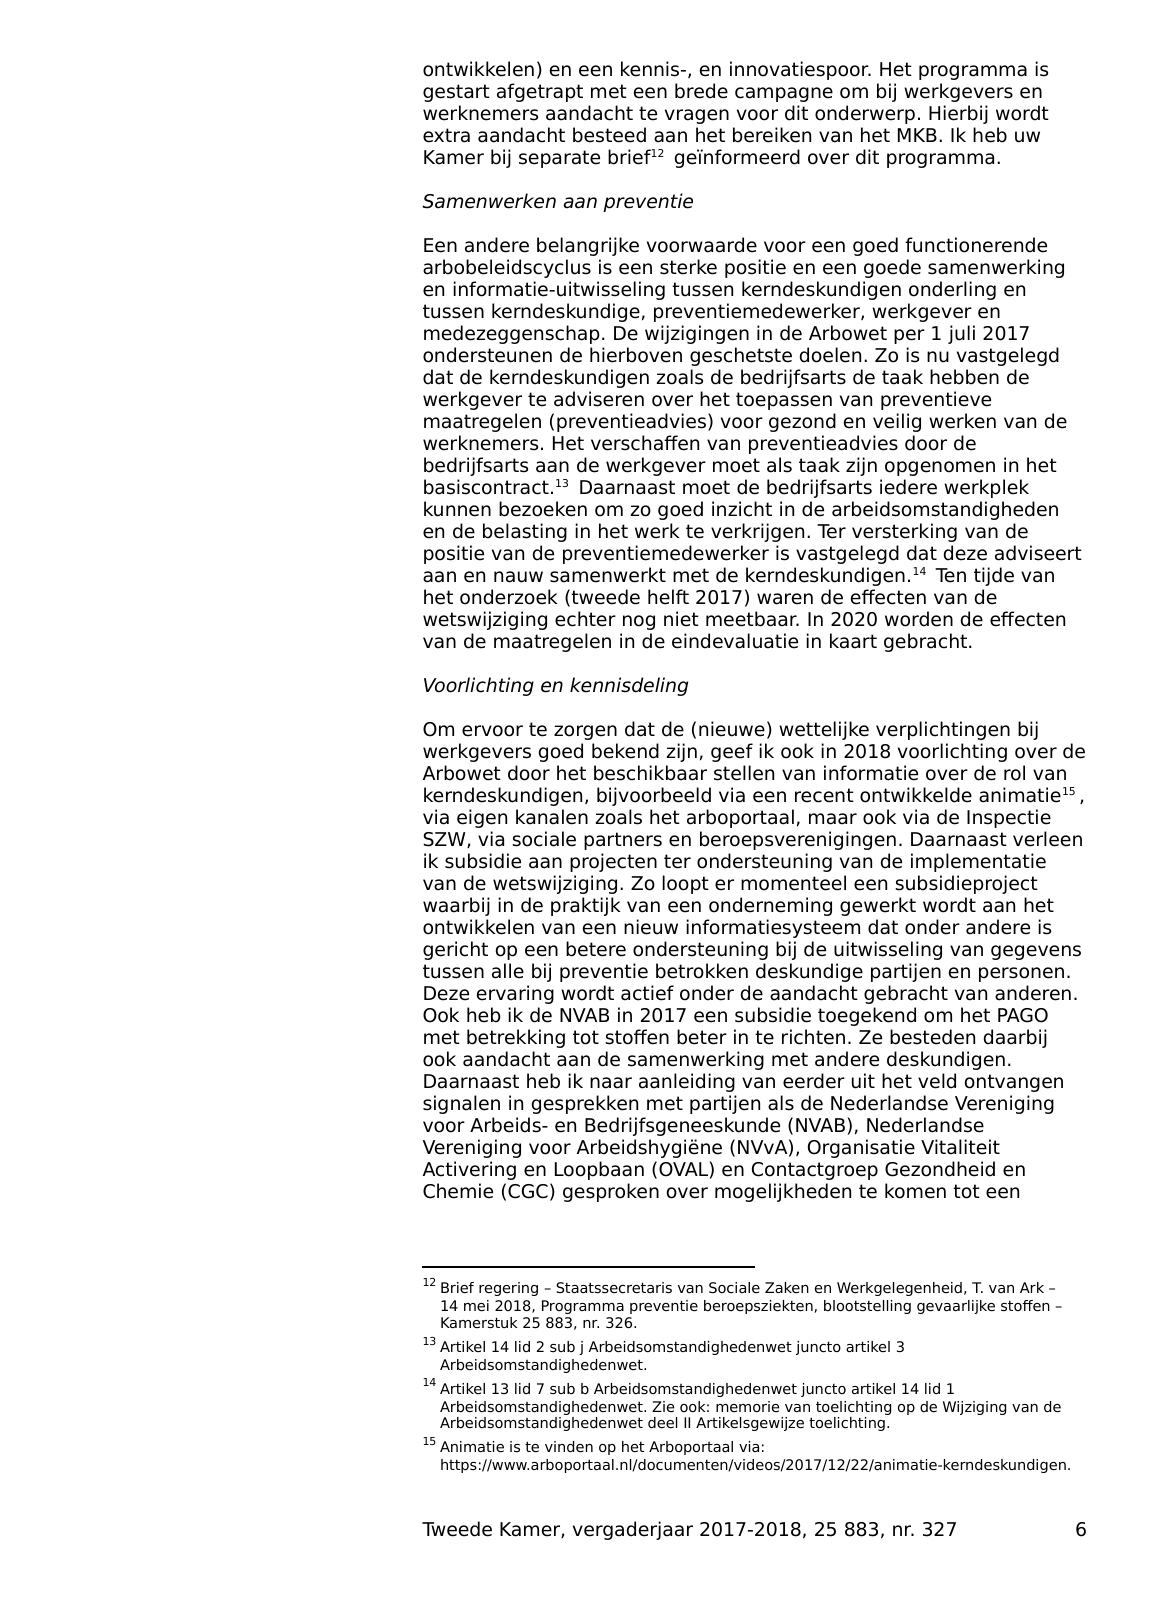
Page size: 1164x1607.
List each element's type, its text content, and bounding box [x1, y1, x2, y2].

subtitle Samenwerken aan preventie [422, 191, 1087, 213]
text ontwikkelen) en een kennis-, en innovatiespoor. Het programma is gestart afgetrapt met een brede campagne om bij werkgevers en werknemers aandacht te vragen voor dit onderwerp. Hierbij wordt extra aandacht besteed aan het bereiken van het MKB. Ik heb uw Kamer bij separate brief geïnformeerd over dit programma. [422, 59, 1087, 169]
text Een andere belangrijke voorwaarde voor een goed functionerende arbobeleidscyclus is een sterke positie en een goede samenwerking en informatie-uitwisseling tussen kerndeskundigen onderling en tussen kerndeskundige, preventiemedewerker, werkgever en medezeggenschap. De wijzigingen in de Arbowet per 1 juli 2017 ondersteunen de hierboven geschetste doelen. Zo is nu vastgelegd dat de kerndeskundigen zoals de bedrijfsarts de taak hebben de werkgever te adviseren over het toepassen van preventieve maatregelen (preventieadvies) voor gezond en veilig werken van de werknemers. Het verschaffen van preventieadvies door de bedrijfsarts aan de werkgever moet als taak zijn opgenomen in het basiscontract. Daarnaast moet de bedrijfsarts iedere werkplek kunnen bezoeken om zo goed inzicht in de arbeidsomstandigheden en de belasting in het werk te verkrijgen. Ter versterking van de positie van de preventiemedewerker is vastgelegd dat deze adviseert aan en nauw samenwerkt met de kerndeskundigen. Ten tijde van het onderzoek (tweede helft 2017) waren de effecten van de wetswijziging echter nog niet meetbaar. In 2020 worden de effecten van de maatregelen in de eindevaluatie in kaart gebracht. [422, 235, 1087, 653]
text Om ervoor te zorgen dat de (nieuwe) wettelijke verplichtingen bij werkgevers goed bekend zijn, geef ik ook in 2018 voorlichting over de Arbowet door het beschikbaar stellen van informatie over de rol van kerndeskundigen, bijvoorbeeld via een recent ontwikkelde animatie, via eigen kanalen zoals het arboportaal, maar ook via de Inspectie SZW, via sociale partners en beroepsverenigingen. Daarnaast verleen ik subsidie aan projecten ter ondersteuning van de implementatie van de wetswijziging. Zo loopt er momenteel een subsidieproject waarbij in de praktijk van een onderneming gewerkt wordt aan het ontwikkelen van een nieuw informatiesysteem dat onder andere is gericht op een betere ondersteuning bij de uitwisseling van gegevens tussen alle bij preventie betrokken deskundige partijen en personen. Deze ervaring wordt actief onder de aandacht gebracht van anderen. Ook heb ik de NVAB in 2017 een subsidie toegekend om het PAGO met betrekking tot stoffen beter in te richten. Ze besteden daarbij ook aandacht aan de samenwerking met andere deskundigen. Daarnaast heb ik naar aanleiding van eerder uit het veld ontvangen signalen in gesprekken met partijen als de Nederlandse Vereniging voor Arbeids- en Bedrijfsgeneeskunde (NVAB), Nederlandse Vereniging voor Arbeidshygiëne (NVvA), Organisatie Vitaliteit Activering en Loopbaan (OVAL) en Contactgroep Gezondheid en Chemie (CGC) gesproken over mogelijkheden te komen tot een [422, 719, 1087, 1203]
text Animatie is te vinden op het Arboportaal via: https://www.arboportaal.nl/documenten/videos/2017/12/22/animatie-kerndeskundigen. [422, 1435, 1087, 1474]
text Brief regering – Staatssecretaris van Sociale Zaken en Werkgelegenheid, T. van Ark – 14 mei 2018, Programma preventie beroepsziekten, blootstelling gevaarlijke stoffen – Kamerstuk 25 883, nr. 326. [422, 1276, 1087, 1332]
subtitle Voorlichting en kennisdeling [422, 675, 1087, 697]
text Artikel 14 lid 2 sub j Arbeidsomstandighedenwet juncto artikel 3 Arbeidsomstandighedenwet. [422, 1335, 1087, 1374]
text Artikel 13 lid 7 sub b Arbeidsomstandighedenwet juncto artikel 14 lid 1 Arbeidsomstandighedenwet. Zie ook: memorie van toelichting op de Wijziging van de Arbeidsomstandighedenwet deel II Artikelsgewijze toelichting. [422, 1377, 1087, 1432]
